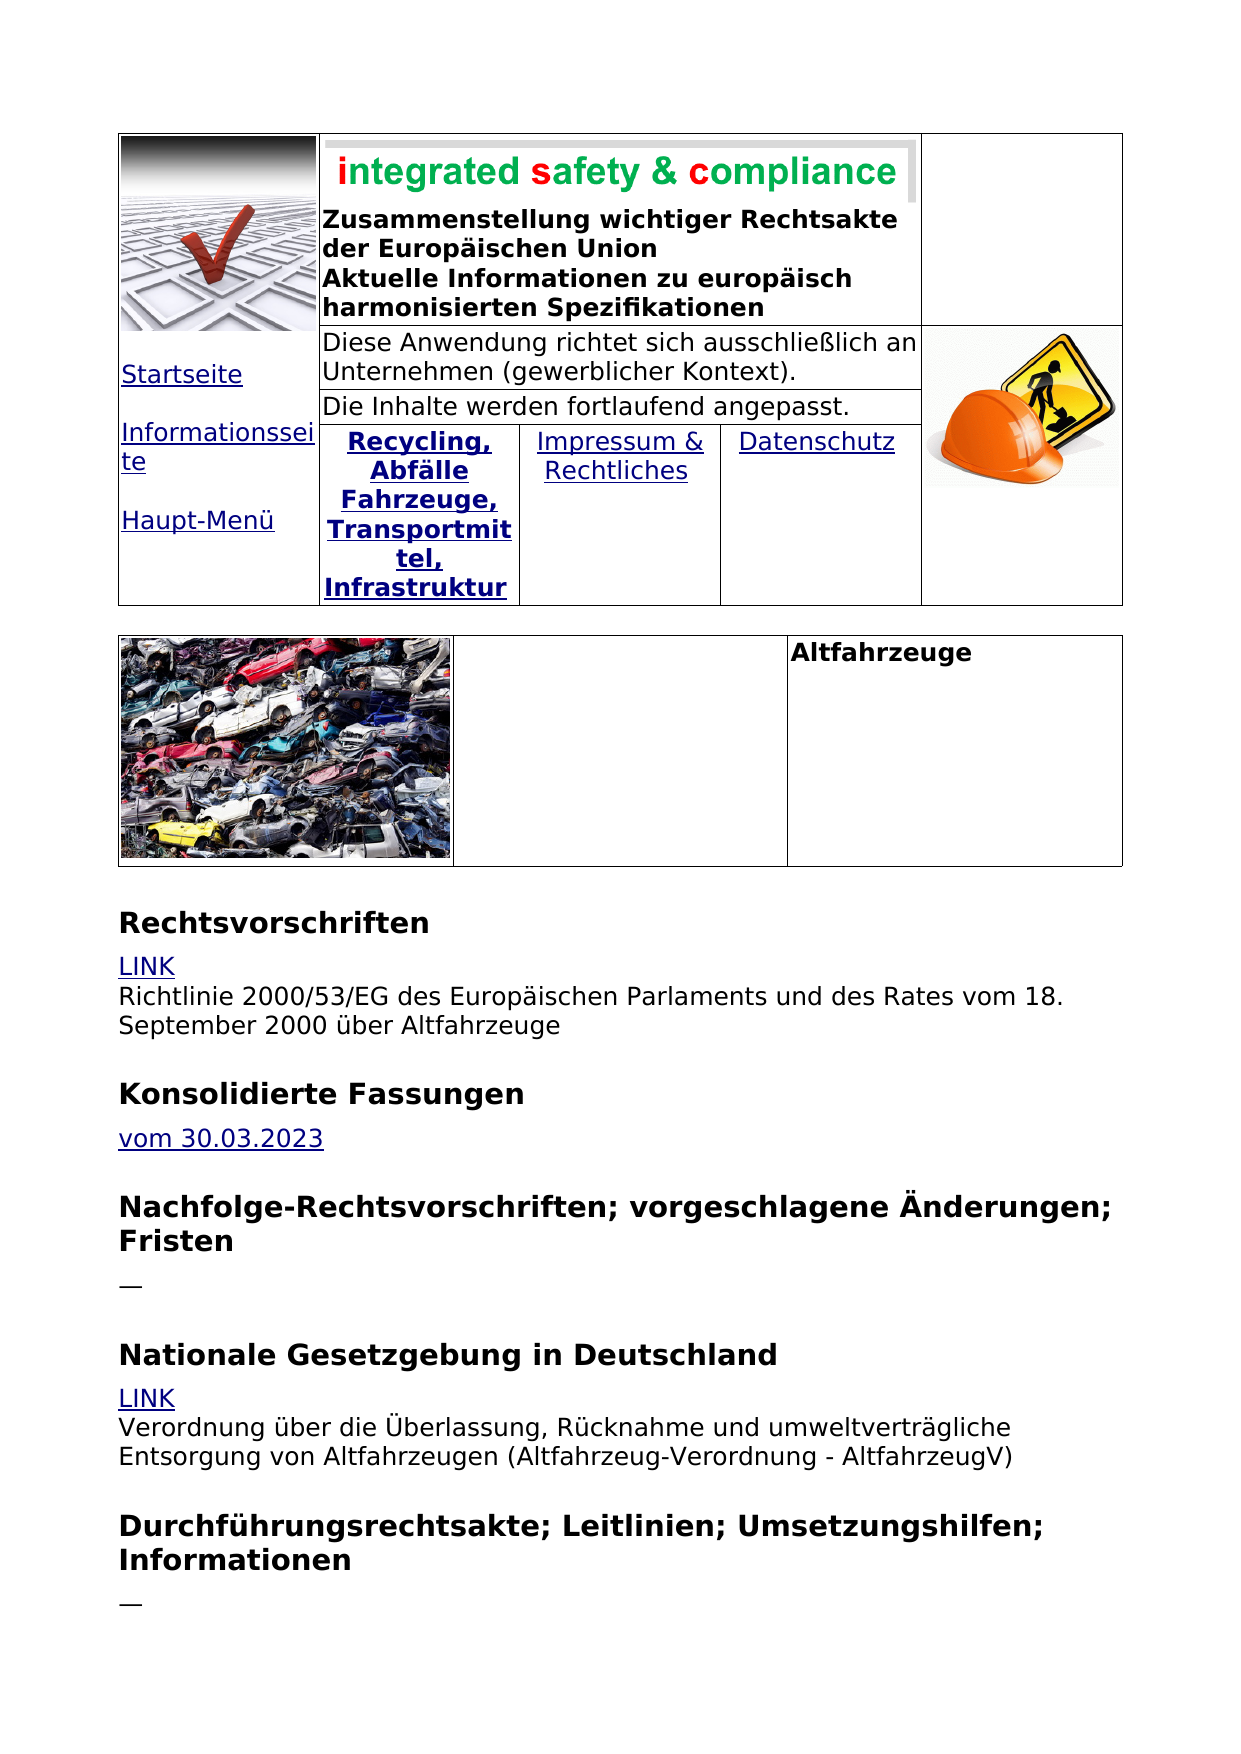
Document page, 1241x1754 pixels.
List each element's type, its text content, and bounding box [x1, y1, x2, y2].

table_cell Datenschutz [721, 425, 921, 605]
text LINK Verordnung über die Überlassung, Rücknahme und umweltverträgliche Entsorgung von Altfahrzeugen (Altfahrzeug-Verordnung - AltfahrzeugV) [118, 1384, 1122, 1472]
table_cell Recycling, Abfälle Fahrzeuge, Transportmittel, Infrastruktur [320, 425, 519, 605]
picture [121, 638, 450, 858]
text — [118, 1271, 1122, 1300]
picture [121, 136, 316, 331]
table_header Zusammenstellung wichtiger Rechtsakte der Europäischen Union Aktuelle Informationen zu europäisch harmonisierten Spezifikationen [320, 134, 921, 325]
table_header [454, 636, 787, 866]
table_cell [922, 326, 1122, 605]
table_header [119, 636, 453, 866]
picture [321, 136, 919, 206]
table_header Startseite Informationsseite Haupt-Menü [119, 134, 319, 605]
subtitle Nationale Gesetzgebung in Deutschland [118, 1338, 1122, 1372]
text — [118, 1590, 1122, 1619]
table_cell Impressum & Rechtliches [520, 425, 720, 605]
text vom 30.03.2023 [118, 1124, 1122, 1153]
text LINK Richtlinie 2000/53/EG des Europäischen Parlaments und des Rates vom 18. September 2000 über Altfahrzeuge [118, 953, 1122, 1040]
table_header [922, 134, 1122, 325]
table_cell Die Inhalte werden fortlaufend angepasst. [320, 390, 921, 424]
picture [924, 328, 1120, 488]
subtitle Nachfolge-Rechtsvorschriften; vorgeschlagene Änderungen; Fristen [118, 1191, 1122, 1259]
table_cell Diese Anwendung richtet sich ausschließlich an Unternehmen (gewerblicher Kontext). [320, 326, 921, 389]
table_header Altfahrzeuge [788, 636, 1122, 866]
subtitle Konsolidierte Fassungen [118, 1078, 1122, 1112]
subtitle Durchführungsrechtsakte; Leitlinien; Umsetzungshilfen; Informationen [118, 1509, 1122, 1577]
subtitle Rechtsvorschriften [118, 906, 1122, 940]
